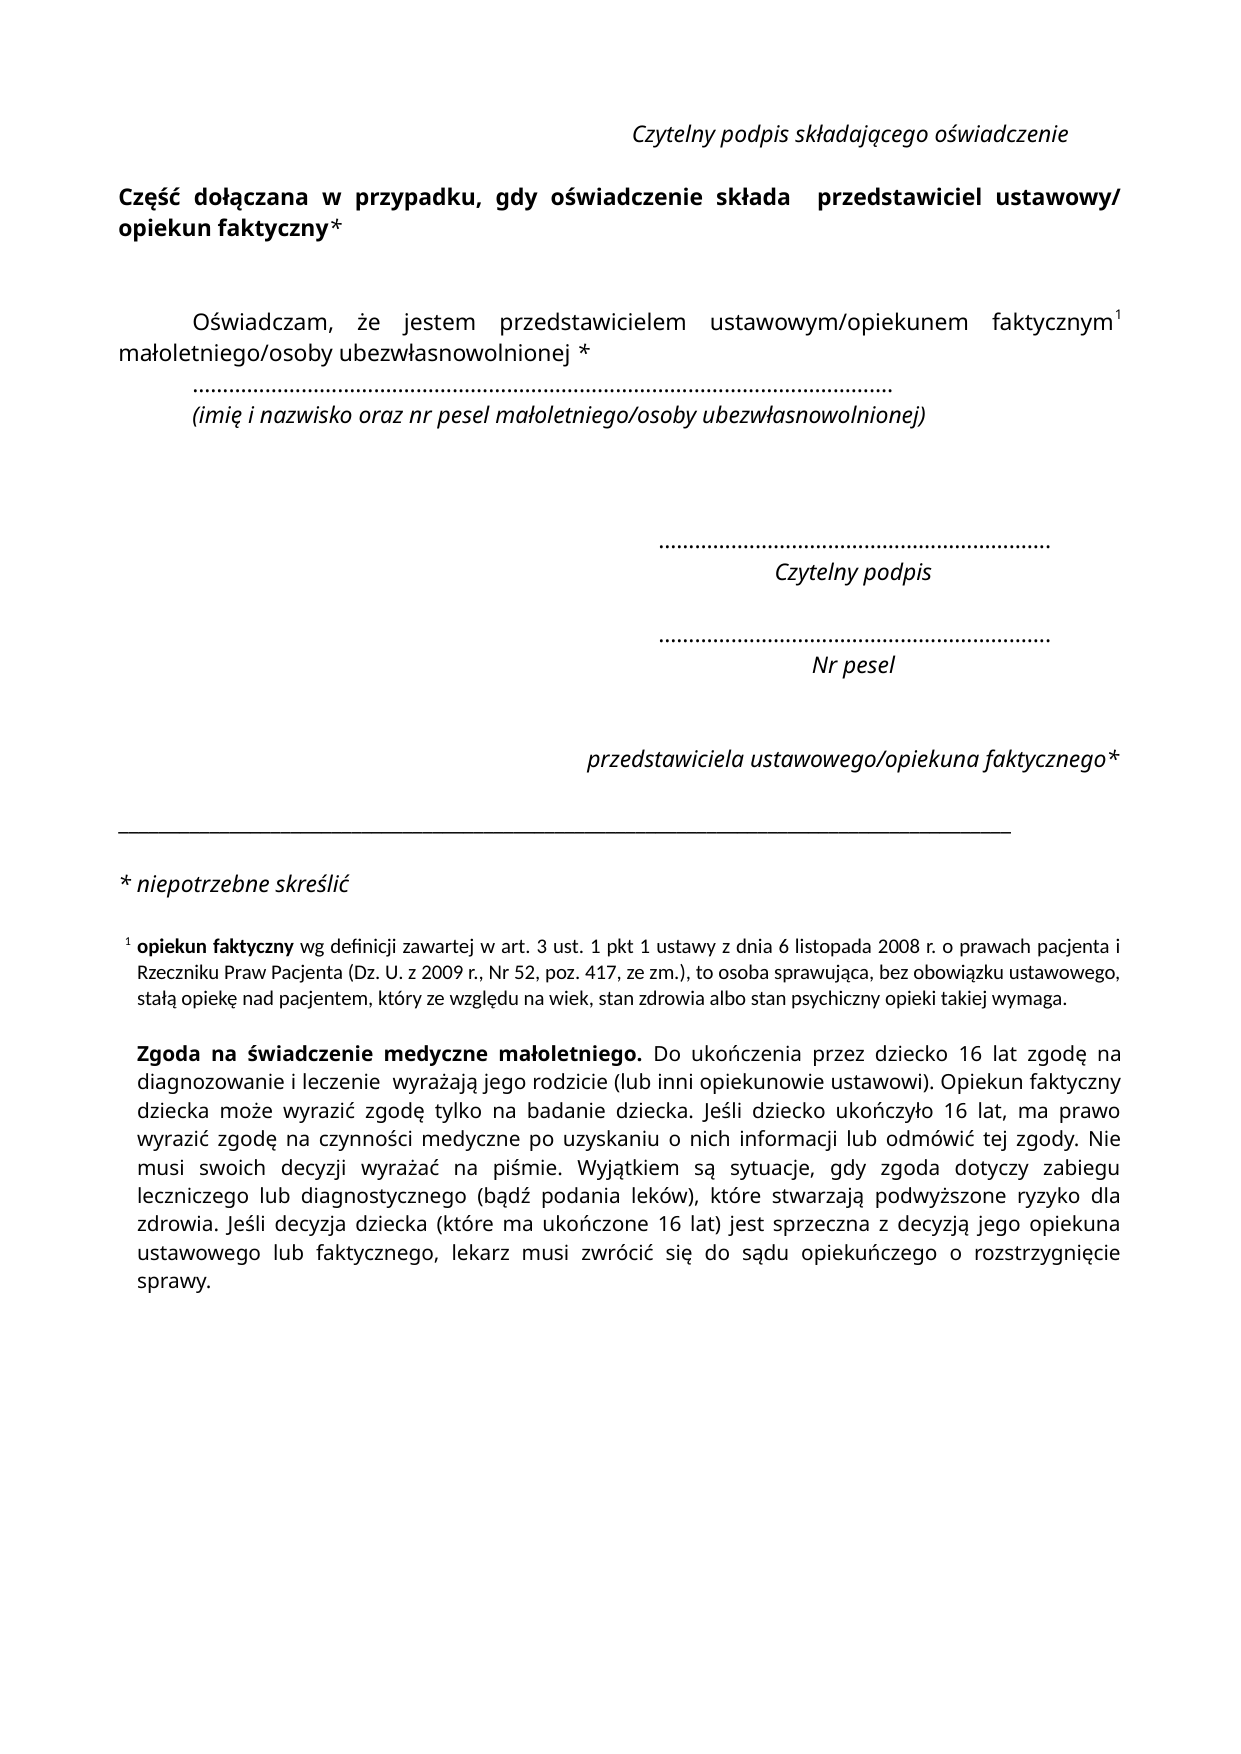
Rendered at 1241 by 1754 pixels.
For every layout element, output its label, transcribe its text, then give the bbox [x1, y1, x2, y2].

text ________________________________________________________________________________________ [118, 806, 1122, 837]
text przedstawiciela ustawowego/opiekuna faktycznego* [118, 743, 1122, 774]
text Zgoda na świadczenie medyczne małoletniego. Do ukończenia przez dziecko 16 lat zgodę na diagnozowanie i leczenie wyrażają jego rodzicie (lub inni opiekunowie ustawowi). Opiekun faktyczny dziecka może wyrazić zgodę tylko na badanie dziecka. Jeśli dziecko ukończyło 16 lat, ma prawo wyrazić zgodę na czynności medyczne po uzyskaniu o nich informacji lub odmówić tej zgody. Nie musi swoich decyzji wyrażać na piśmie. Wyjątkiem są sytuacje, gdy zgoda dotyczy zabiegu leczniczego lub diagnostycznego (bądź podania leków), które stwarzają podwyższone ryzyko dla zdrowia. Jeśli decyzja dziecka (które ma ukończone 16 lat) jest sprzeczna z decyzją jego opiekuna ustawowego lub faktycznego, lekarz musi zwrócić się do sądu opiekuńczego o rozstrzygnięcie sprawy. [118, 1039, 1122, 1295]
text Oświadczam, że jestem przedstawicielem ustawowym/opiekunem faktycznym1 małoletniego/osoby ubezwłasnowolnionej * [118, 306, 1122, 368]
text Czytelny podpis składającego oświadczenie [118, 118, 1122, 149]
text ………………………….…………………………………………………………………………. [118, 368, 1122, 399]
text …………….…………………………………………. [118, 618, 1122, 649]
text * niepotrzebne skreślić [118, 868, 1122, 899]
text Nr pesel [118, 649, 1122, 681]
text (imię i nazwisko oraz nr pesel małoletniego/osoby ubezwłasnowolnionej) [118, 399, 1122, 431]
text Czytelny podpis [118, 556, 1122, 587]
text 1 opiekun faktyczny wg definicji zawartej w art. 3 ust. 1 pkt 1 ustawy z dnia 6 listopada 2008 r. o prawach pacjenta i Rzeczniku Praw Pacjenta (Dz. U. z 2009 r., Nr 52, poz. 417, ze zm.), to osoba sprawująca, bez obowiązku ustawowego, stałą opiekę nad pacjentem, który ze względu na wiek, stan zdrowia albo stan psychiczny opieki takiej wymaga. [118, 931, 1122, 1010]
text …………….…………………………………………. [118, 524, 1122, 556]
text Część dołączana w przypadku, gdy oświadczenie składa przedstawiciel ustawowy/ opiekun faktyczny* [118, 181, 1122, 243]
